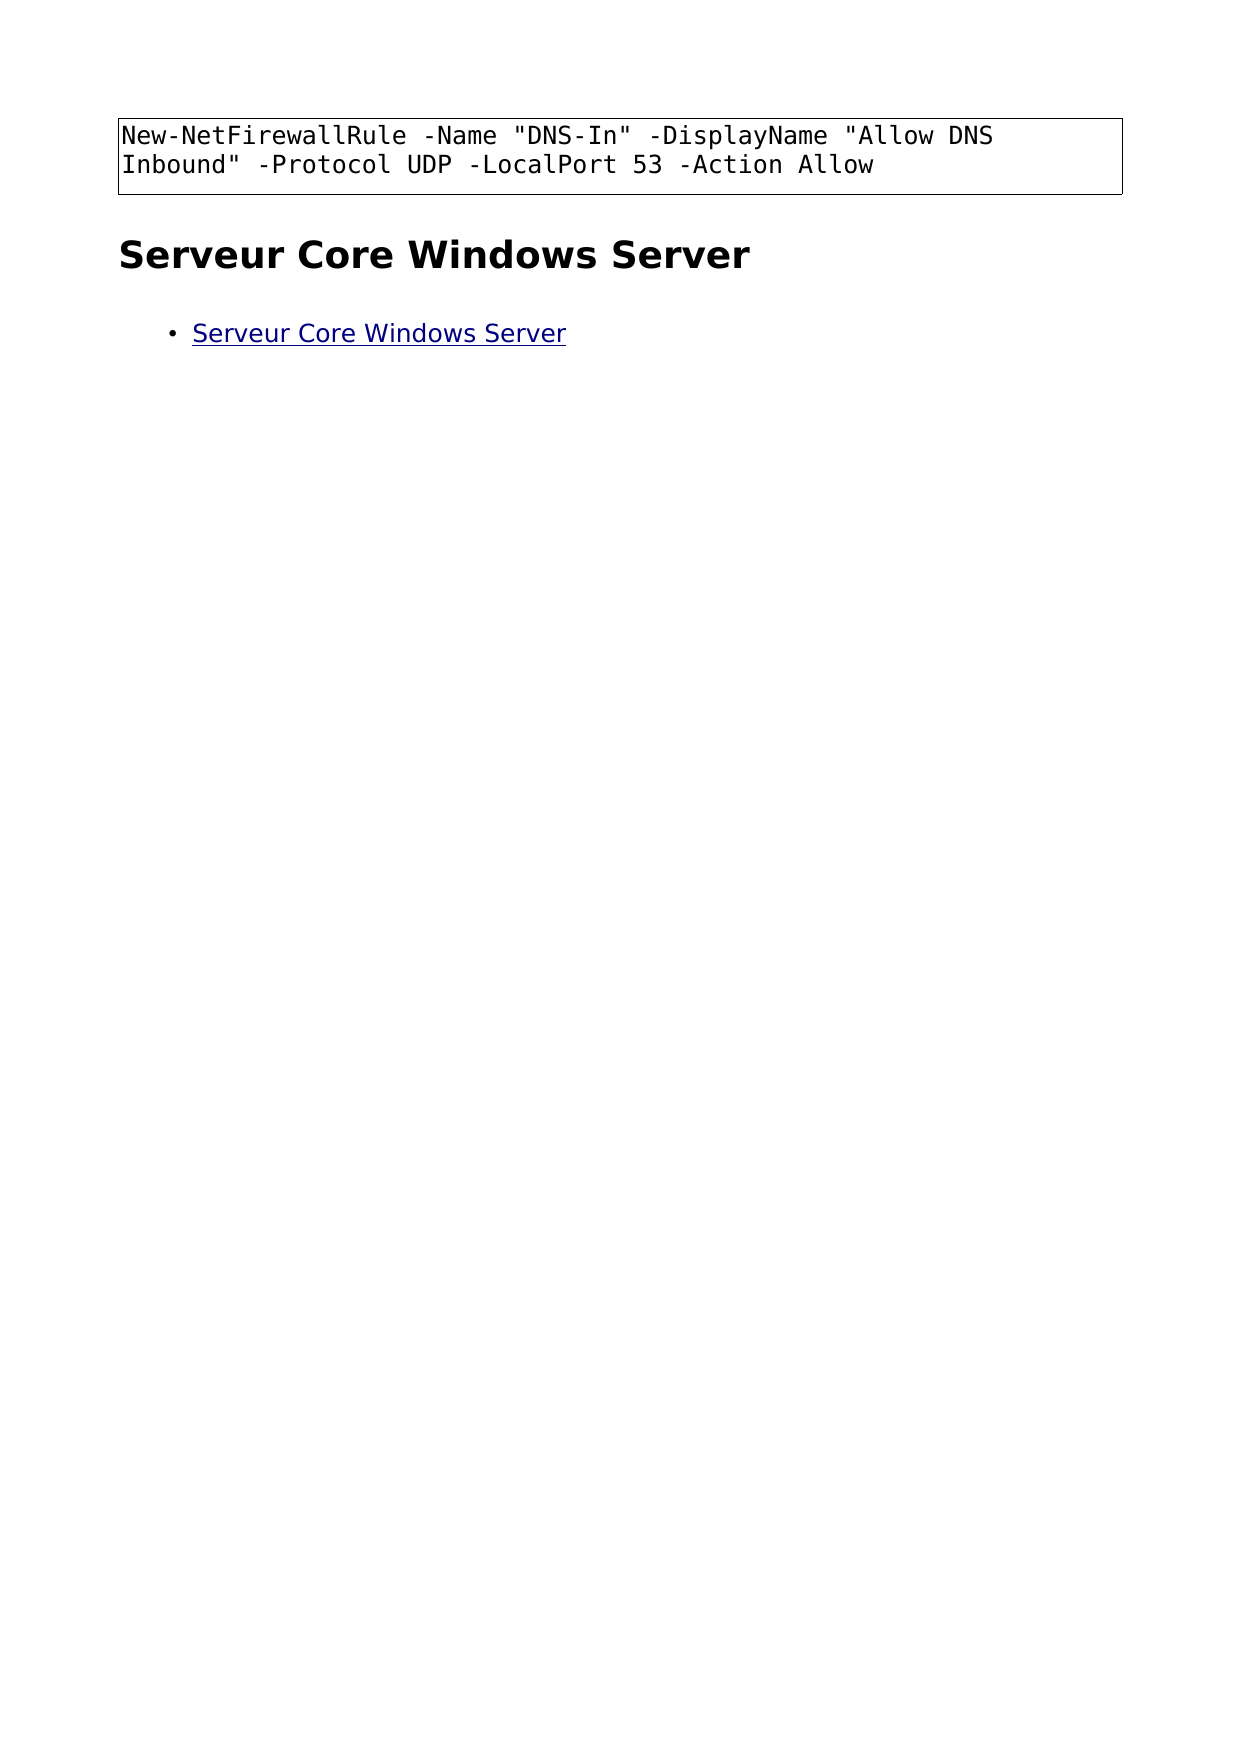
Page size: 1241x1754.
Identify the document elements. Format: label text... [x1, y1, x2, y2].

list Serveur Core Windows Server [177, 320, 1122, 349]
subtitle Serveur Core Windows Server [118, 234, 1122, 278]
table_header New-NetFirewallRule -Name "DNS-In" -DisplayName "Allow DNS Inbound" -Protocol UDP -LocalPort 53 -Action Allow [119, 119, 1122, 194]
